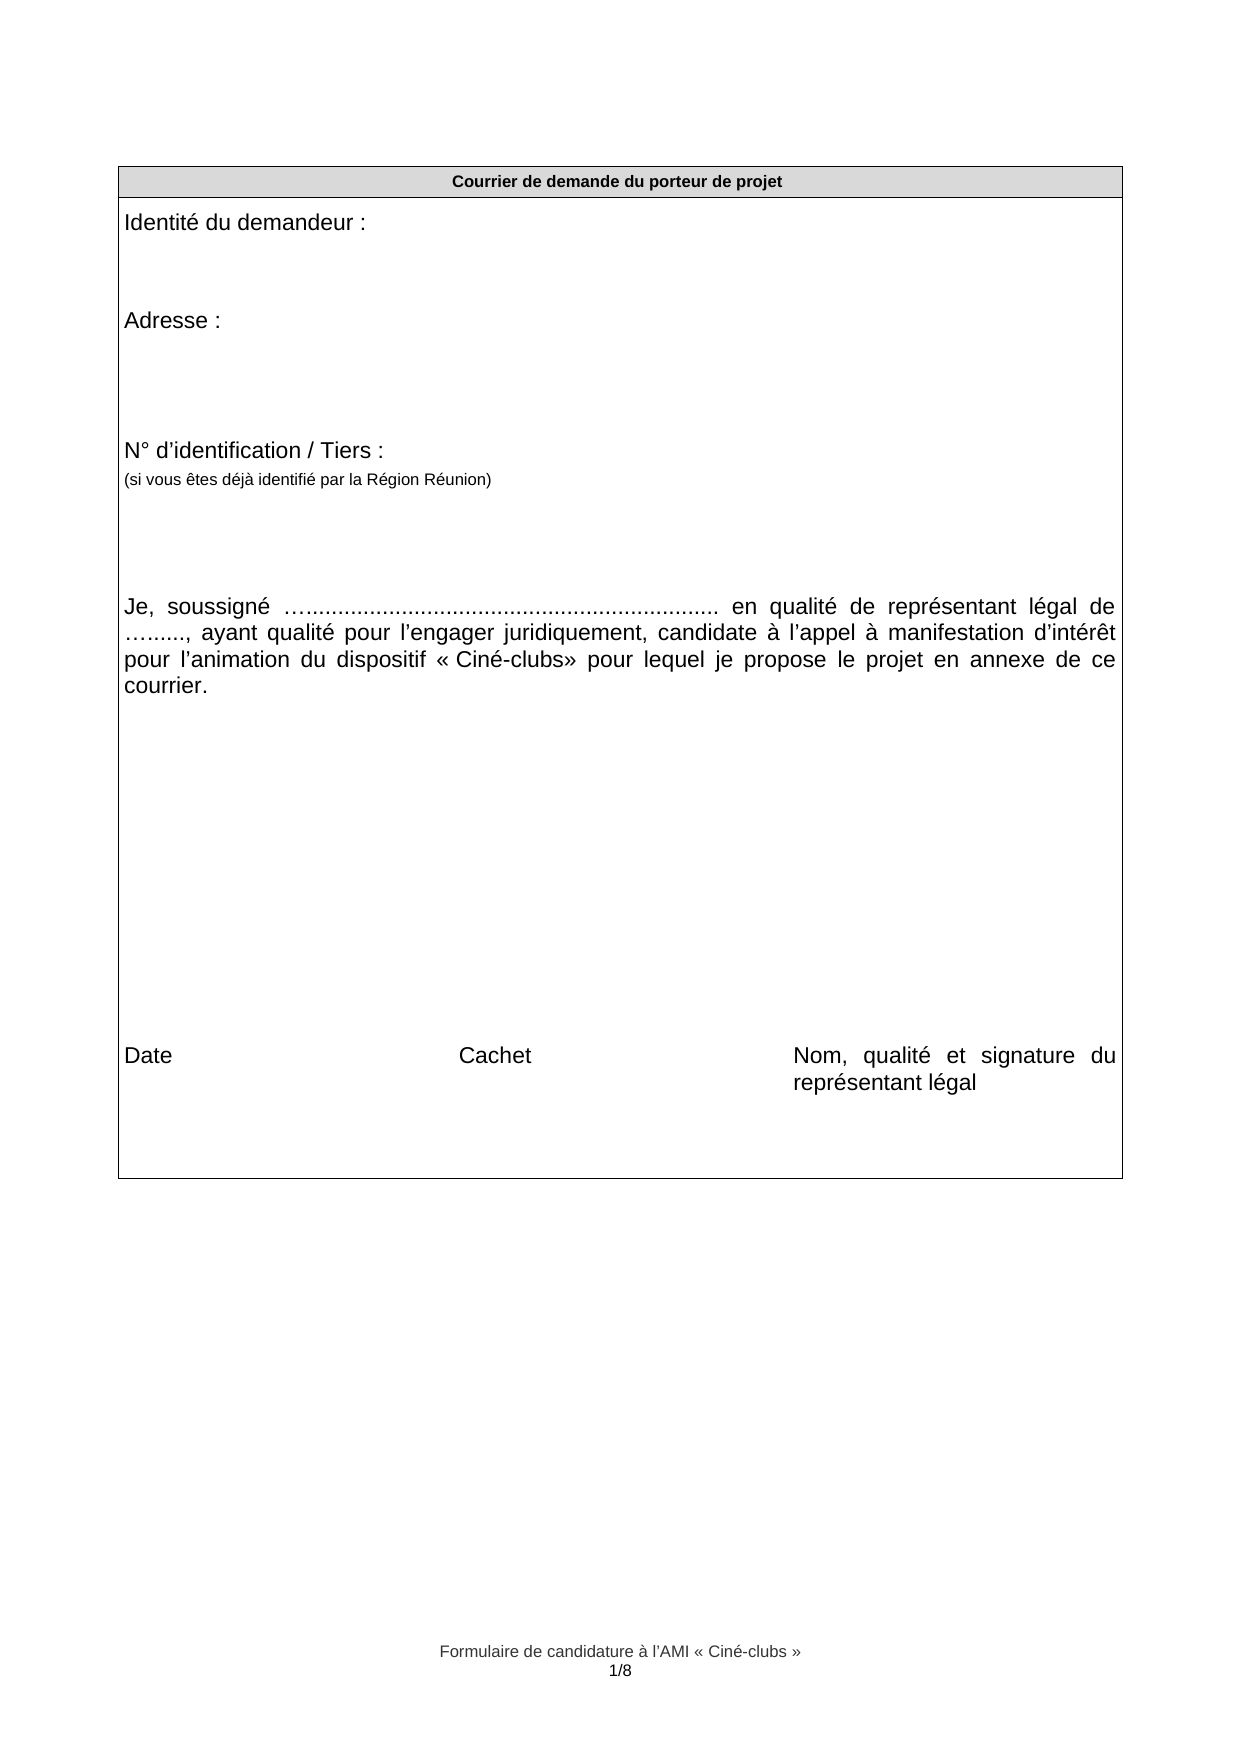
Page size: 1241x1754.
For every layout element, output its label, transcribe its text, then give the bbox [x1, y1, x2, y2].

table_cell Date [119, 1030, 453, 1178]
table_cell Identité du demandeur : Adresse : N° d’identification / Tiers : (si vous êtes déjà identifié par la Région Réunion) Je, soussigné …................................................................. en qualité de représentant légal de …......, ayant qualité pour l’engager juridiquement, candidate à l’appel à manifestation d’intérêt pour l’animation du dispositif « Ciné-clubs» pour lequel je propose le projet en annexe de ce courrier. [119, 198, 1122, 1030]
table_cell Nom, qualité et signature du représentant légal [788, 1030, 1122, 1178]
table_cell Cachet [453, 1030, 787, 1178]
table_header Courrier de demande du porteur de projet [119, 167, 1122, 197]
